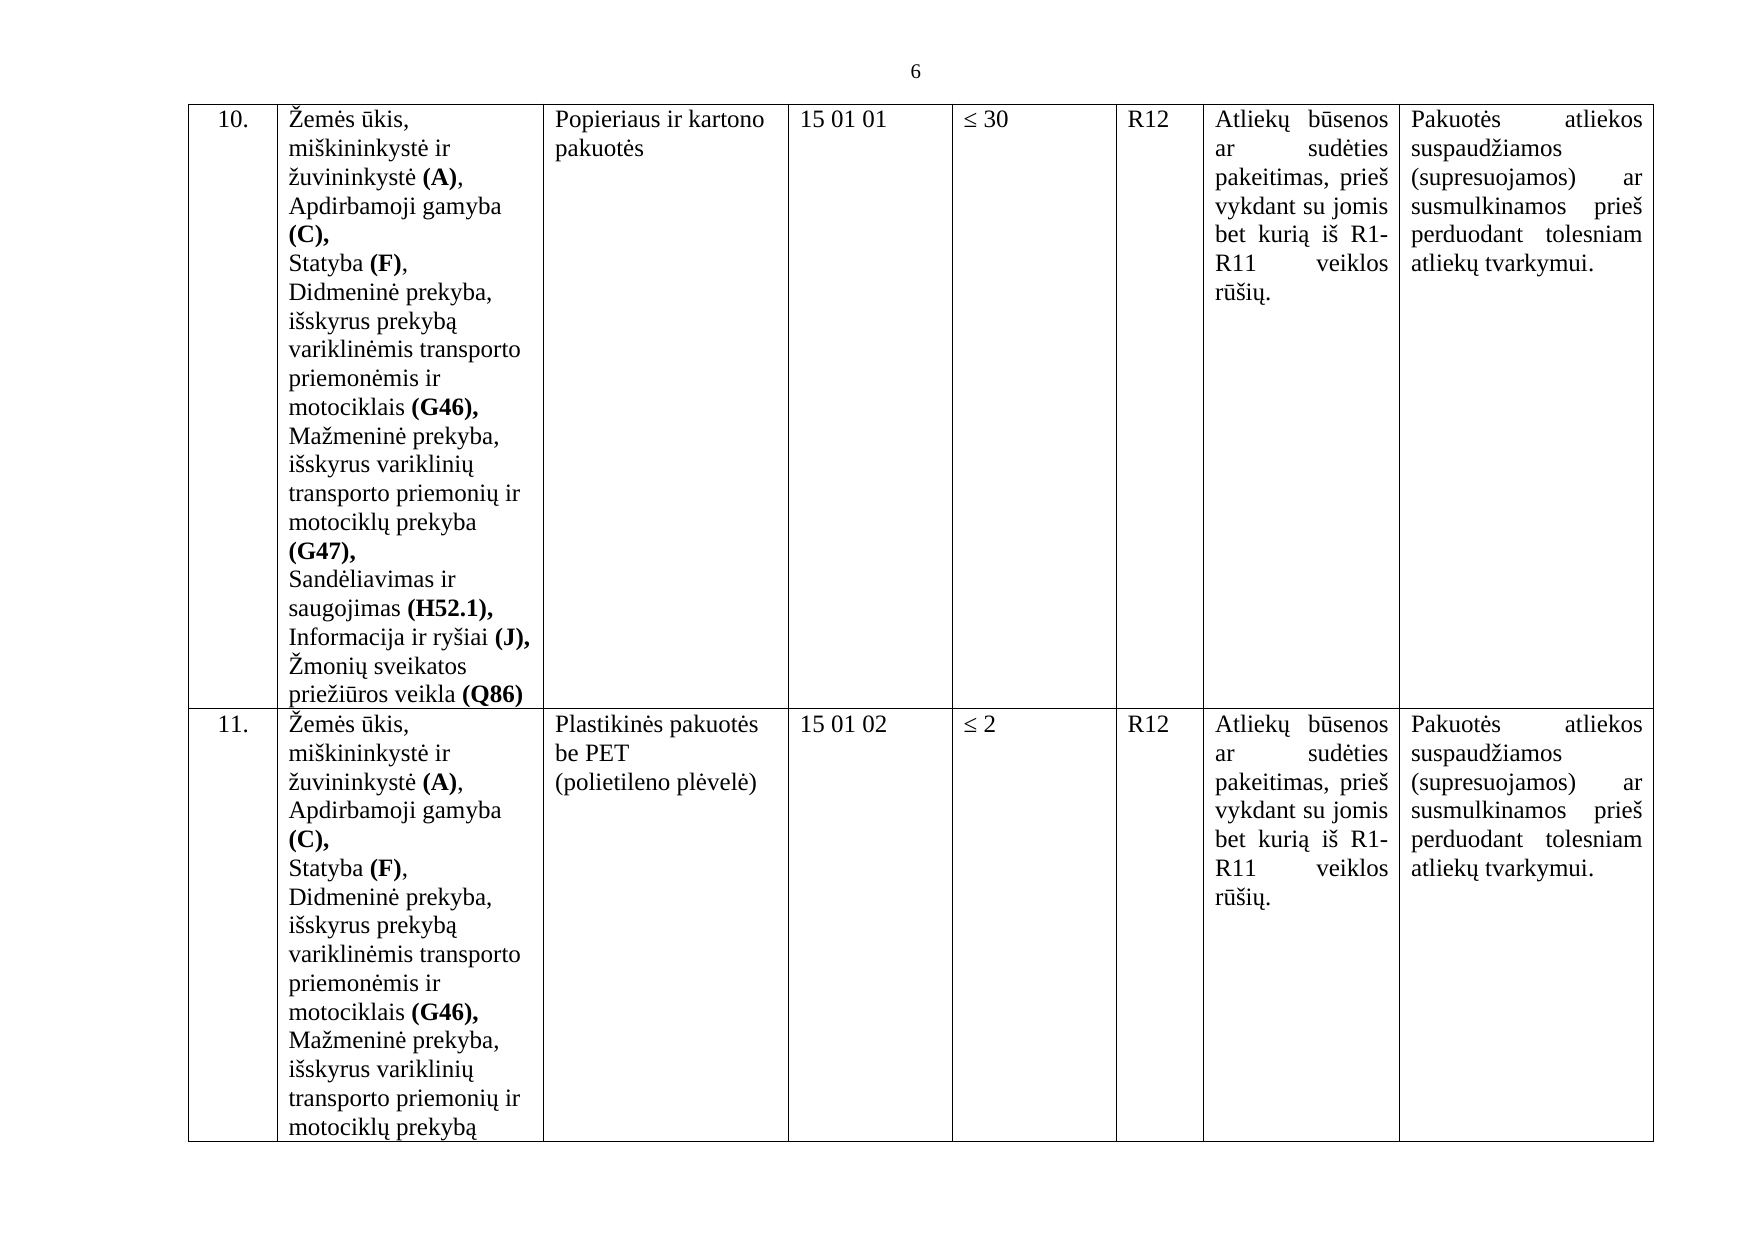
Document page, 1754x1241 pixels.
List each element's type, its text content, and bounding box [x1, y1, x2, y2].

table_cell ≤ 30 [953, 105, 1116, 708]
table_header [143, 104, 154, 1142]
table_cell 10. [189, 105, 277, 708]
table_cell Žemės ūkis, miškininkystė ir žuvininkystė (A), Apdirbamoji gamyba (C), Statyba (F), Didmeninė prekyba, išskyrus prekybą variklinėmis transporto priemonėmis ir motociklais (G46), Mažmeninė prekyba, išskyrus variklinių transporto priemonių ir motociklų prekyba (G47), Sandėliavimas ir saugojimas (H52.1), Informacija ir ryšiai (J), Žmonių sveikatos priežiūros veikla (Q86) [278, 105, 543, 708]
table_cell 15 01 01 [789, 105, 952, 708]
table_cell R12 [1117, 709, 1203, 1141]
table_cell Atliekų būsenos ar sudėties pakeitimas, prieš vykdant su jomis bet kurią iš R1-R11 veiklos rūšių. [1204, 105, 1399, 708]
table_cell Žemės ūkis, miškininkystė ir žuvininkystė (A), Apdirbamoji gamyba (C), Statyba (F), Didmeninė prekyba, išskyrus prekybą variklinėmis transporto priemonėmis ir motociklais (G46), Mažmeninė prekyba, išskyrus variklinių transporto priemonių ir motociklų prekybą [278, 709, 543, 1141]
table_cell R12 [1117, 105, 1203, 708]
table_cell Plastikinės pakuotės be PET (polietileno plėvelė) [544, 709, 788, 1141]
table_cell Pakuotės atliekos suspaudžiamos (supresuojamos) ar susmulkinamos prieš perduodant tolesniam atliekų tvarkymui. [1400, 709, 1653, 1141]
table_cell 11. [189, 709, 277, 1141]
table_cell ≤ 2 [953, 709, 1116, 1141]
table_cell Popieriaus ir kartono pakuotės [544, 105, 788, 708]
table_header [1654, 104, 1726, 1142]
table_cell 15 01 02 [789, 709, 952, 1141]
table_header [177, 104, 188, 1142]
table_header [154, 104, 177, 1142]
table_cell Atliekų būsenos ar sudėties pakeitimas, prieš vykdant su jomis bet kurią iš R1-R11 veiklos rūšių. [1204, 709, 1399, 1141]
table_cell Pakuotės atliekos suspaudžiamos (supresuojamos) ar susmulkinamos prieš perduodant tolesniam atliekų tvarkymui. [1400, 105, 1653, 708]
table_header [118, 104, 143, 1142]
